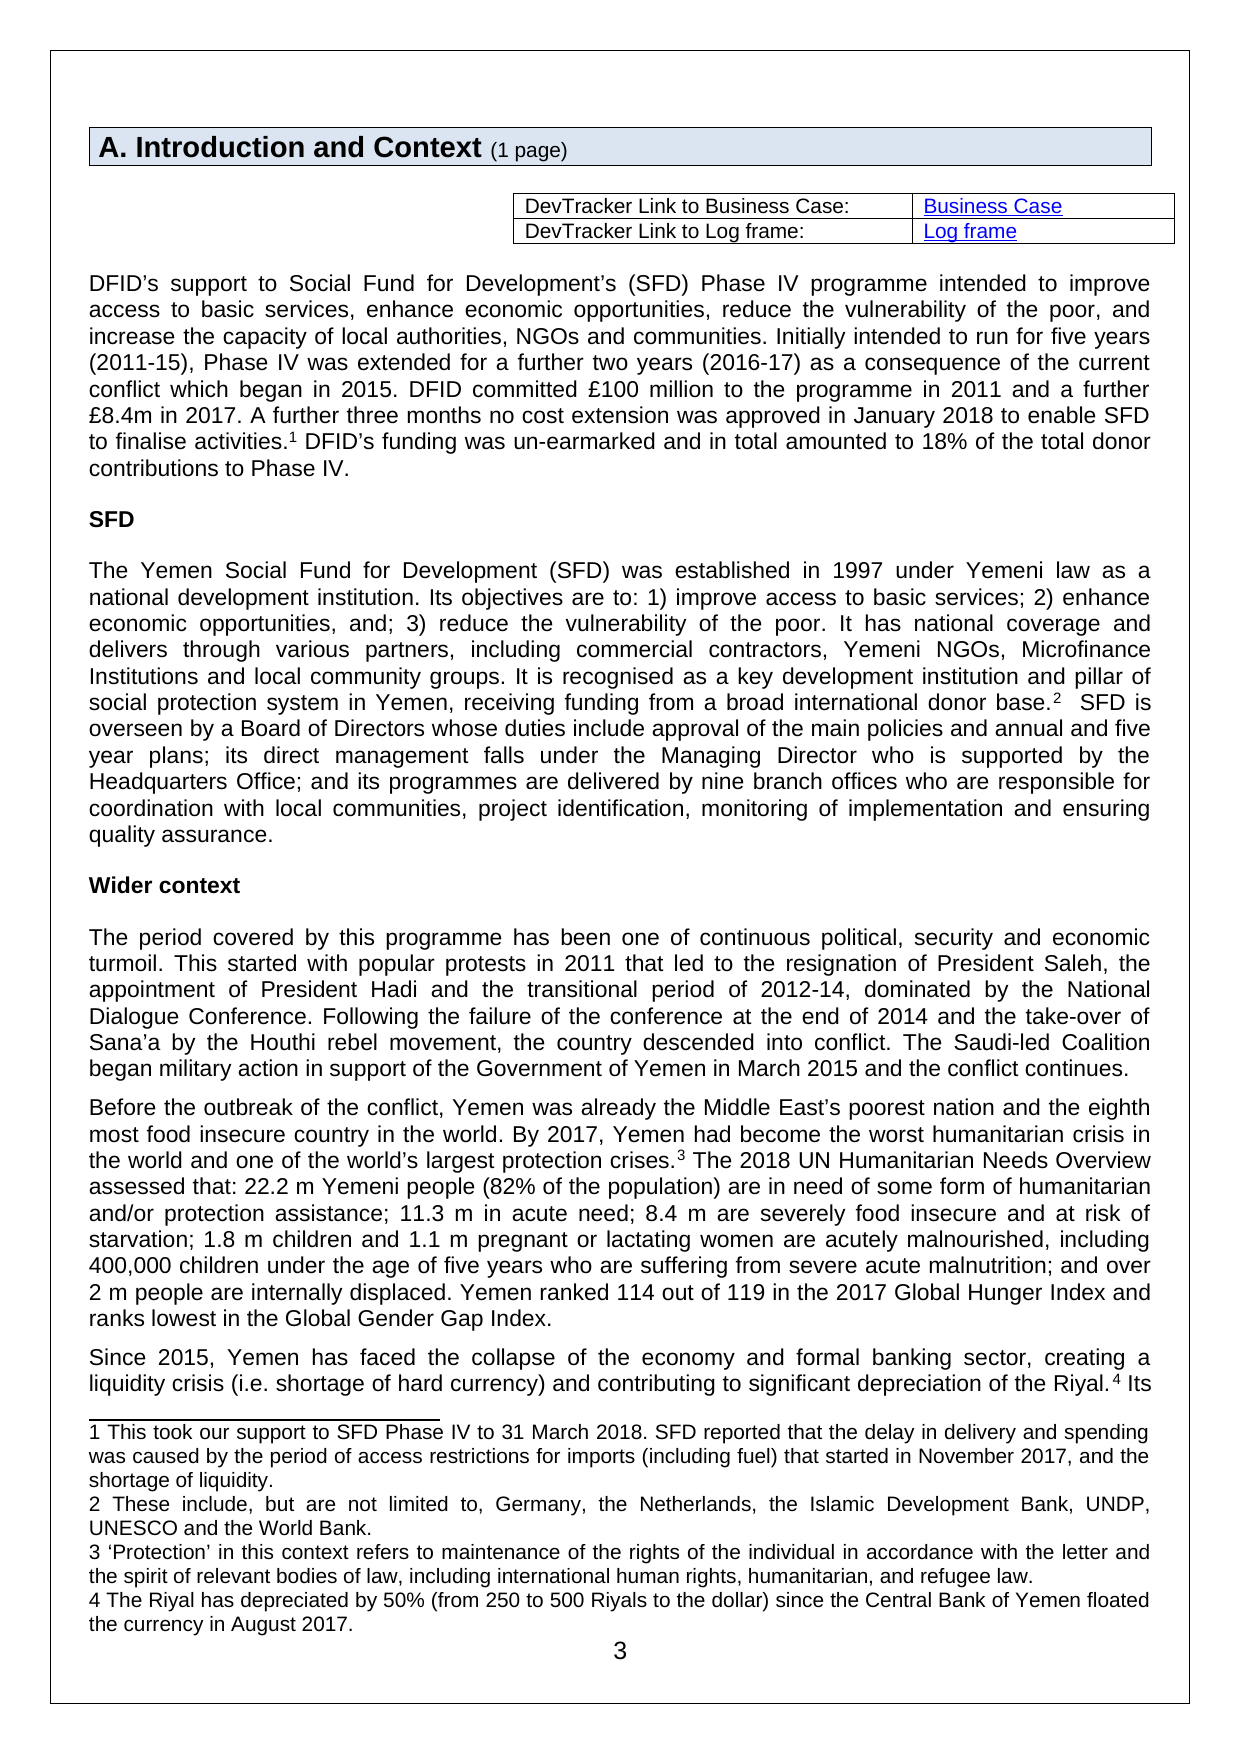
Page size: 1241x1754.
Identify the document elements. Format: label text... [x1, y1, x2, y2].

text The Yemen Social Fund for Development (SFD) was established in 1997 under Yemeni law as a national development institution. Its objectives are to: 1) improve access to basic services; 2) enhance economic opportunities, and; 3) reduce the vulnerability of the poor. It has national coverage and delivers through various partners, including commercial contractors, Yemeni NGOs, Microfinance Institutions and local community groups. It is recognised as a key development institution and pillar of social protection system in Yemen, receiving funding from a broad international donor base. SFD is overseen by a Board of Directors whose duties include approval of the main policies and annual and five year plans; its direct management falls under the Managing Director who is supported by the Headquarters Office; and its programmes are delivered by nine branch offices who are responsible for coordination with local communities, project identification, monitoring of implementation and ensuring quality assurance. [89, 557, 1152, 847]
text Wider context [89, 872, 1152, 898]
table_cell Log frame [913, 219, 1174, 243]
table_header DevTracker Link to Business Case: [514, 194, 912, 218]
text This took our support to SFD Phase IV to 31 March 2018. SFD reported that the delay in delivery and spending was caused by the period of access restrictions for imports (including fuel) that started in November 2017, and the shortage of liquidity. [89, 1420, 1152, 1492]
text ‘Protection’ in this context refers to maintenance of the rights of the individual in accordance with the letter and the spirit of relevant bodies of law, including international human rights, humanitarian, and refugee law. [89, 1540, 1152, 1588]
text SFD [89, 506, 1152, 532]
text The period covered by this programme has been one of continuous political, security and economic turmoil. This started with popular protests in 2011 that led to the resignation of President Saleh, the appointment of President Hadi and the transitional period of 2012-14, dominated by the National Dialogue Conference. Following the failure of the conference at the end of 2014 and the take-over of Sana’a by the Houthi rebel movement, the country descended into conflict. The Saudi-led Coalition began military action in support of the Government of Yemen in March 2015 and the conflict continues. [89, 923, 1152, 1082]
text A. Introduction and Context (1 page) [90, 128, 1151, 165]
text These include, but are not limited to, Germany, the Netherlands, the Islamic Development Bank, UNDP, UNESCO and the World Bank. [89, 1492, 1152, 1540]
table_header Business Case [913, 194, 1174, 218]
text Before the outbreak of the conflict, Yemen was already the Middle East’s poorest nation and the eighth most food insecure country in the world. By 2017, Yemen had become the worst humanitarian crisis in the world and one of the world’s largest protection crises. The 2018 UN Humanitarian Needs Overview assessed that: 22.2 m Yemeni people (82% of the population) are in need of some form of humanitarian and/or protection assistance; 11.3 m in acute need; 8.4 m are severely food insecure and at risk of starvation; 1.8 m children and 1.1 m pregnant or lactating women are acutely malnourished, including 400,000 children under the age of five years who are suffering from severe acute malnutrition; and over 2 m people are internally displaced. Yemen ranked 114 out of 119 in the 2017 Global Hunger Index and ranks lowest in the Global Gender Gap Index. [89, 1094, 1152, 1331]
text Since 2015, Yemen has faced the collapse of the economy and formal banking sector, creating a liquidity crisis (i.e. shortage of hard currency) and contributing to significant depreciation of the Riyal. Its import sector (responsible for 90% of food and fuel in Yemen) is also in crisis. Together, these factors have placed significant pressures on the population. The outlook for 2018 looks set to continue on a similar trajectory. [89, 1344, 1152, 1397]
table_cell DevTracker Link to Log frame: [514, 219, 912, 243]
text The Riyal has depreciated by 50% (from 250 to 500 Riyals to the dollar) since the Central Bank of Yemen floated the currency in August 2017. [89, 1588, 1152, 1636]
text DFID’s support to Social Fund for Development’s (SFD) Phase IV programme intended to improve access to basic services, enhance economic opportunities, reduce the vulnerability of the poor, and increase the capacity of local authorities, NGOs and communities. Initially intended to run for five years (2011-15), Phase IV was extended for a further two years (2016-17) as a consequence of the current conflict which began in 2015. DFID committed £100 million to the programme in 2011 and a further £8.4m in 2017. A further three months no cost extension was approved in January 2018 to enable SFD to finalise activities. DFID’s funding was un-earmarked and in total amounted to 18% of the total donor contributions to Phase IV. [89, 270, 1152, 481]
